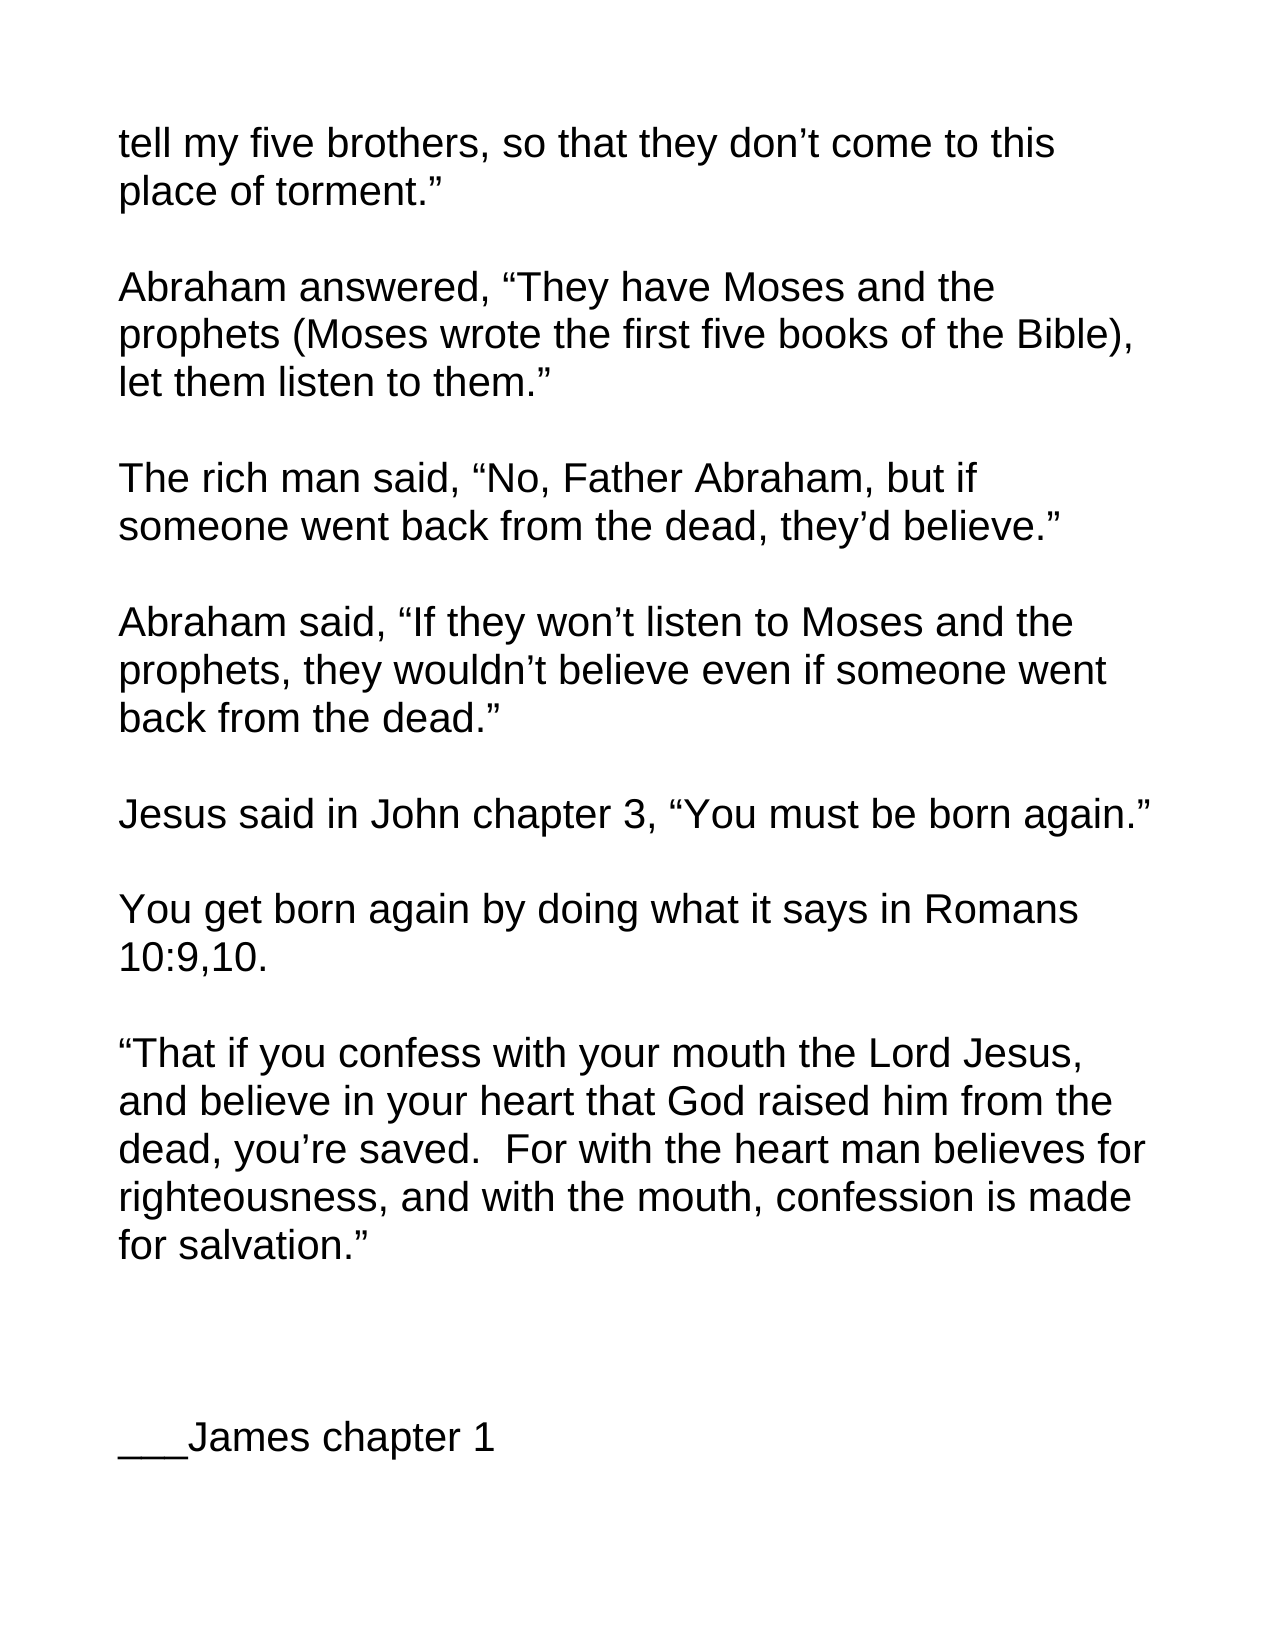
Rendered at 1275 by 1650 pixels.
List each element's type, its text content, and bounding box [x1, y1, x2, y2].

text Abraham answered, “They have Moses and the prophets (Moses wrote the first five books of the Bible), let them listen to them.” [118, 262, 1157, 406]
text “That if you confess with your mouth the Lord Jesus, and believe in your heart that God raised him from the dead, you’re saved. For with the heart man believes for righteousness, and with the mouth, confession is made for salvation.” [118, 1028, 1157, 1268]
text Abraham said, “If they won’t listen to Moses and the prophets, they wouldn’t believe even if someone went back from the dead.” [118, 597, 1157, 741]
text You get born again by doing what it says in Romans 10:9,10. [118, 885, 1157, 981]
text Jesus said in John chapter 3, “You must be born again.” [118, 789, 1157, 837]
text The rich man said, “No, Father Abraham, but if someone went back from the dead, they’d believe.” [118, 453, 1157, 549]
text ___James chapter 1 [118, 1412, 1157, 1460]
text tell my five brothers, so that they don’t come to this place of torment.” [118, 118, 1157, 214]
